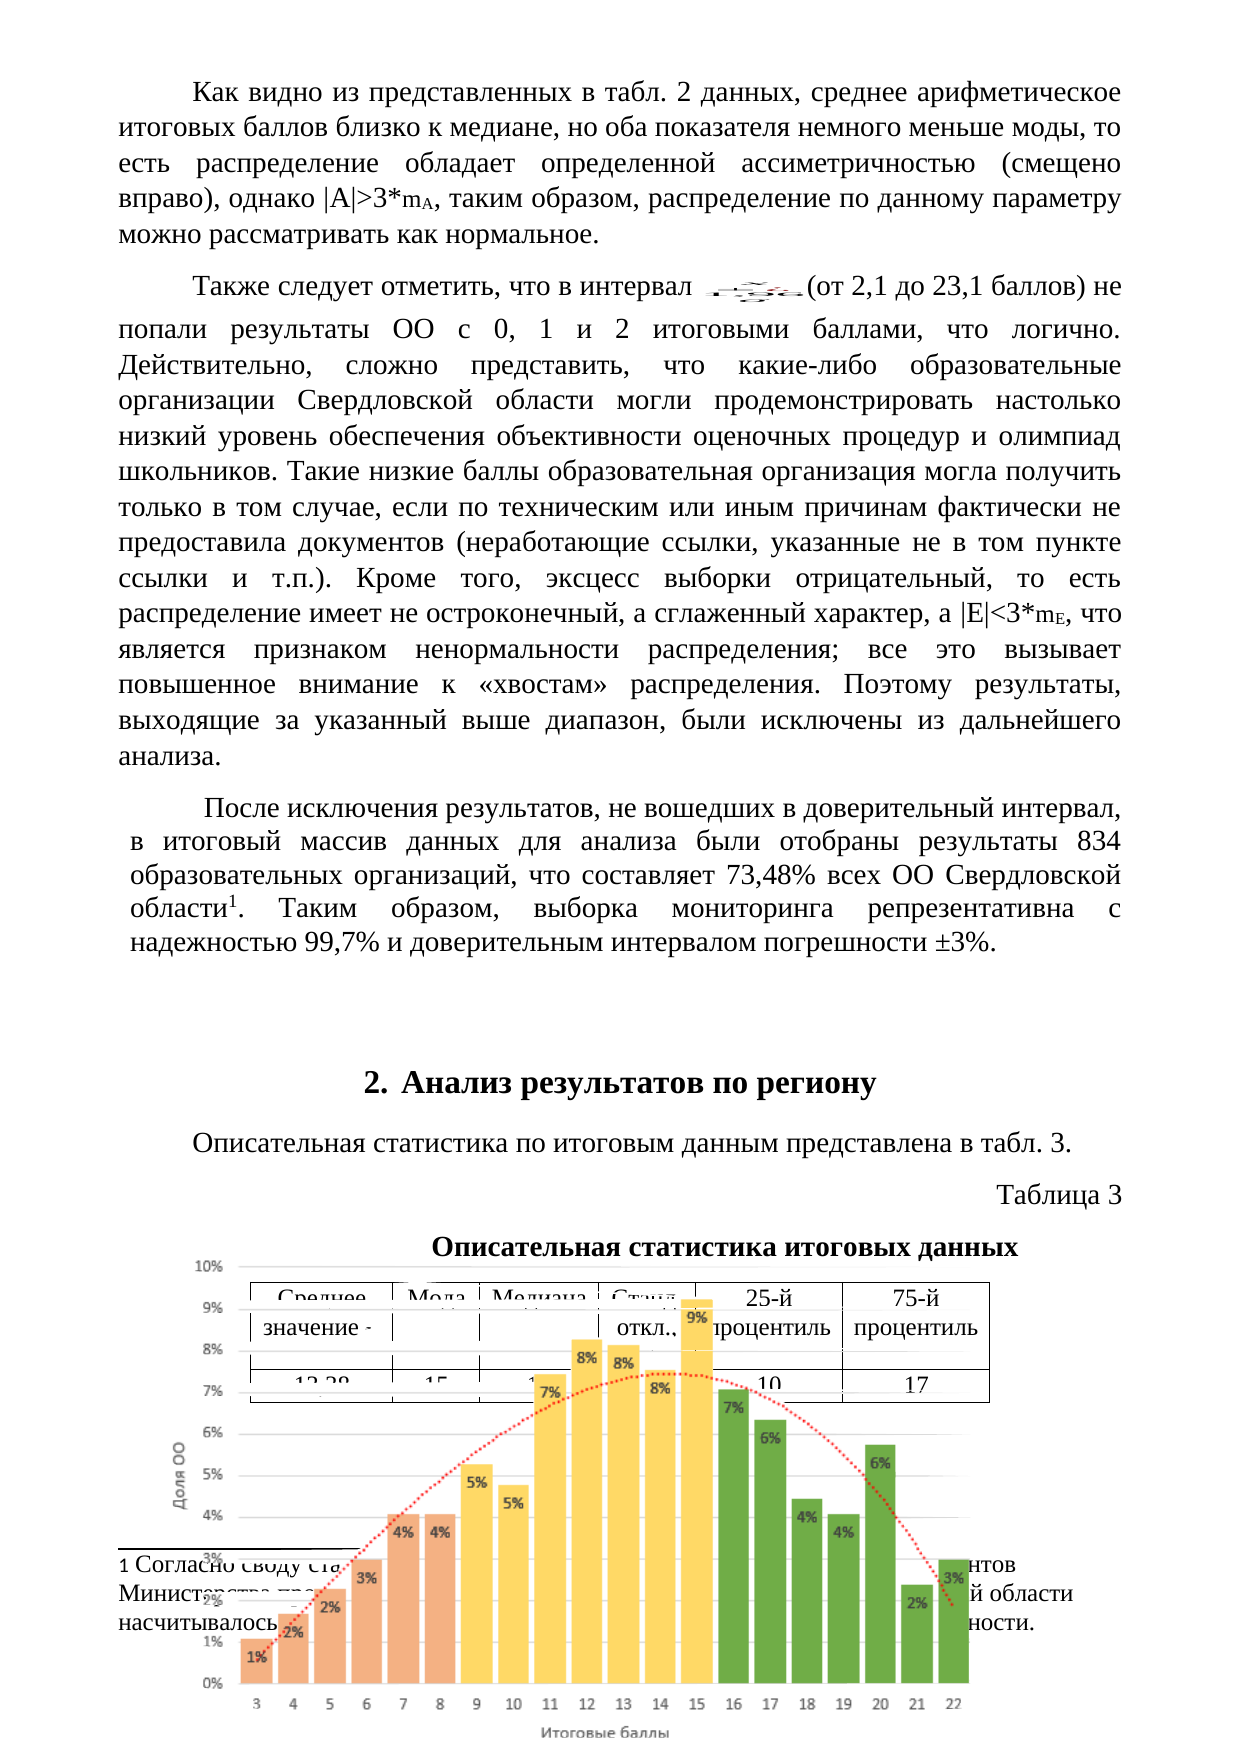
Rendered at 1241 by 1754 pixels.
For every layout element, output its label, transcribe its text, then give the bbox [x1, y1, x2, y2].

table_header [480, 1283, 598, 1291]
text После исключения результатов, не вошедших в доверительный интервал, в итоговый массив данных для анализа были отобраны результаты 834 образовательных организаций, что составляет 73,48% всех ОО Свердловской области. Таким образом, выборка мониторинга репрезентативна с надежностью 99,7% и доверительным интервалом погрешности ±3%. [130, 790, 1122, 957]
table_header [480, 1356, 570, 1369]
table_header [393, 1314, 479, 1341]
table_header значение [251, 1313, 392, 1341]
table_header 75-й процентиль [843, 1283, 989, 1369]
text Таблица 3 [118, 1177, 1122, 1211]
table_cell 13,38 [251, 1397, 392, 1402]
list Анализ результатов по региону [118, 1062, 1122, 1100]
table_header 25-й процентиль [714, 1311, 842, 1348]
table_header Станд. откл., σ [599, 1283, 695, 1296]
table_header Медиана [480, 1287, 598, 1299]
table_cell 13 [480, 1397, 533, 1402]
table_header [393, 1356, 479, 1369]
table_cell 15 [393, 1397, 479, 1402]
table_cell [772, 1394, 842, 1402]
text Описательная статистика по итоговым данным представлена в табл. 3. [118, 1125, 1122, 1159]
table_header 25-й процентиль [696, 1283, 842, 1306]
table_cell 10 [714, 1370, 842, 1389]
table_header Станд. откл., σ [599, 1314, 679, 1337]
table_header [480, 1314, 598, 1340]
table_cell 17 [843, 1370, 989, 1402]
table_cell 13 [480, 1370, 566, 1382]
table_header [251, 1355, 392, 1369]
text Описательная статистика итоговых данных [118, 1229, 1122, 1263]
table_header Мода [393, 1283, 479, 1299]
text Согласно своду статистических форм ОО-1, представленному в Банке документов Министерства просвещения Российской Федерации, в 2020 году в Свердловской области насчитывалось 1135 лицензий на осуществление общеобразовательной деятельности. [118, 1550, 337, 1636]
text Как видно из представленных в табл. 2 данных, среднее арифметическое итоговых баллов близко к медиане, но оба показателя немного меньше моды, то есть распределение обладает определенной ассиметричностью (смещено вправо), однако |A|>3*mA, таким образом, распределение по данному параметру можно рассматривать как нормальное. [118, 74, 1122, 249]
table_cell 13,38 [251, 1370, 392, 1383]
text Также следует отметить, что в интервал (от 2,1 до 23,1 баллов) не попали результаты ОО с 0, 1 и 2 итоговыми баллами, что логично. Действительно, сложно представить, что какие-либо образовательные организации Свердловской области могли продемонстрировать настолько низкий уровень обеспечения объективности оценочных процедур и олимпиад школьников. Такие низкие баллы образовательная организация могла получить только в том случае, если по техническим или иным причинам фактически не предоставила документов (неработающие ссылки, указанные не в том пункте ссылки и т.п.). Кроме того, эксцесс выборки отрицательный, то есть распределение имеет не остроконечный, а сглаженный характер, а |E|<3*mE, что является признаком ненормальности распределения; все это вызывает повышенное внимание к «хвостам» распределения. Поэтому результаты, выходящие за указанный выше диапазон, были исключены из дальнейшего анализа. [118, 268, 1122, 771]
table_header 25-й процентиль [714, 1353, 842, 1369]
text Согласно своду статистических форм ОО-1, представленному в Банке документов Министерства просвещения Российской Федерации, в 2020 году в Свердловской области насчитывалось 1135 лицензий на осуществление общеобразовательной деятельности. [923, 1549, 1122, 1636]
table_cell 15 [393, 1370, 479, 1382]
table_header Среднее [251, 1283, 392, 1300]
